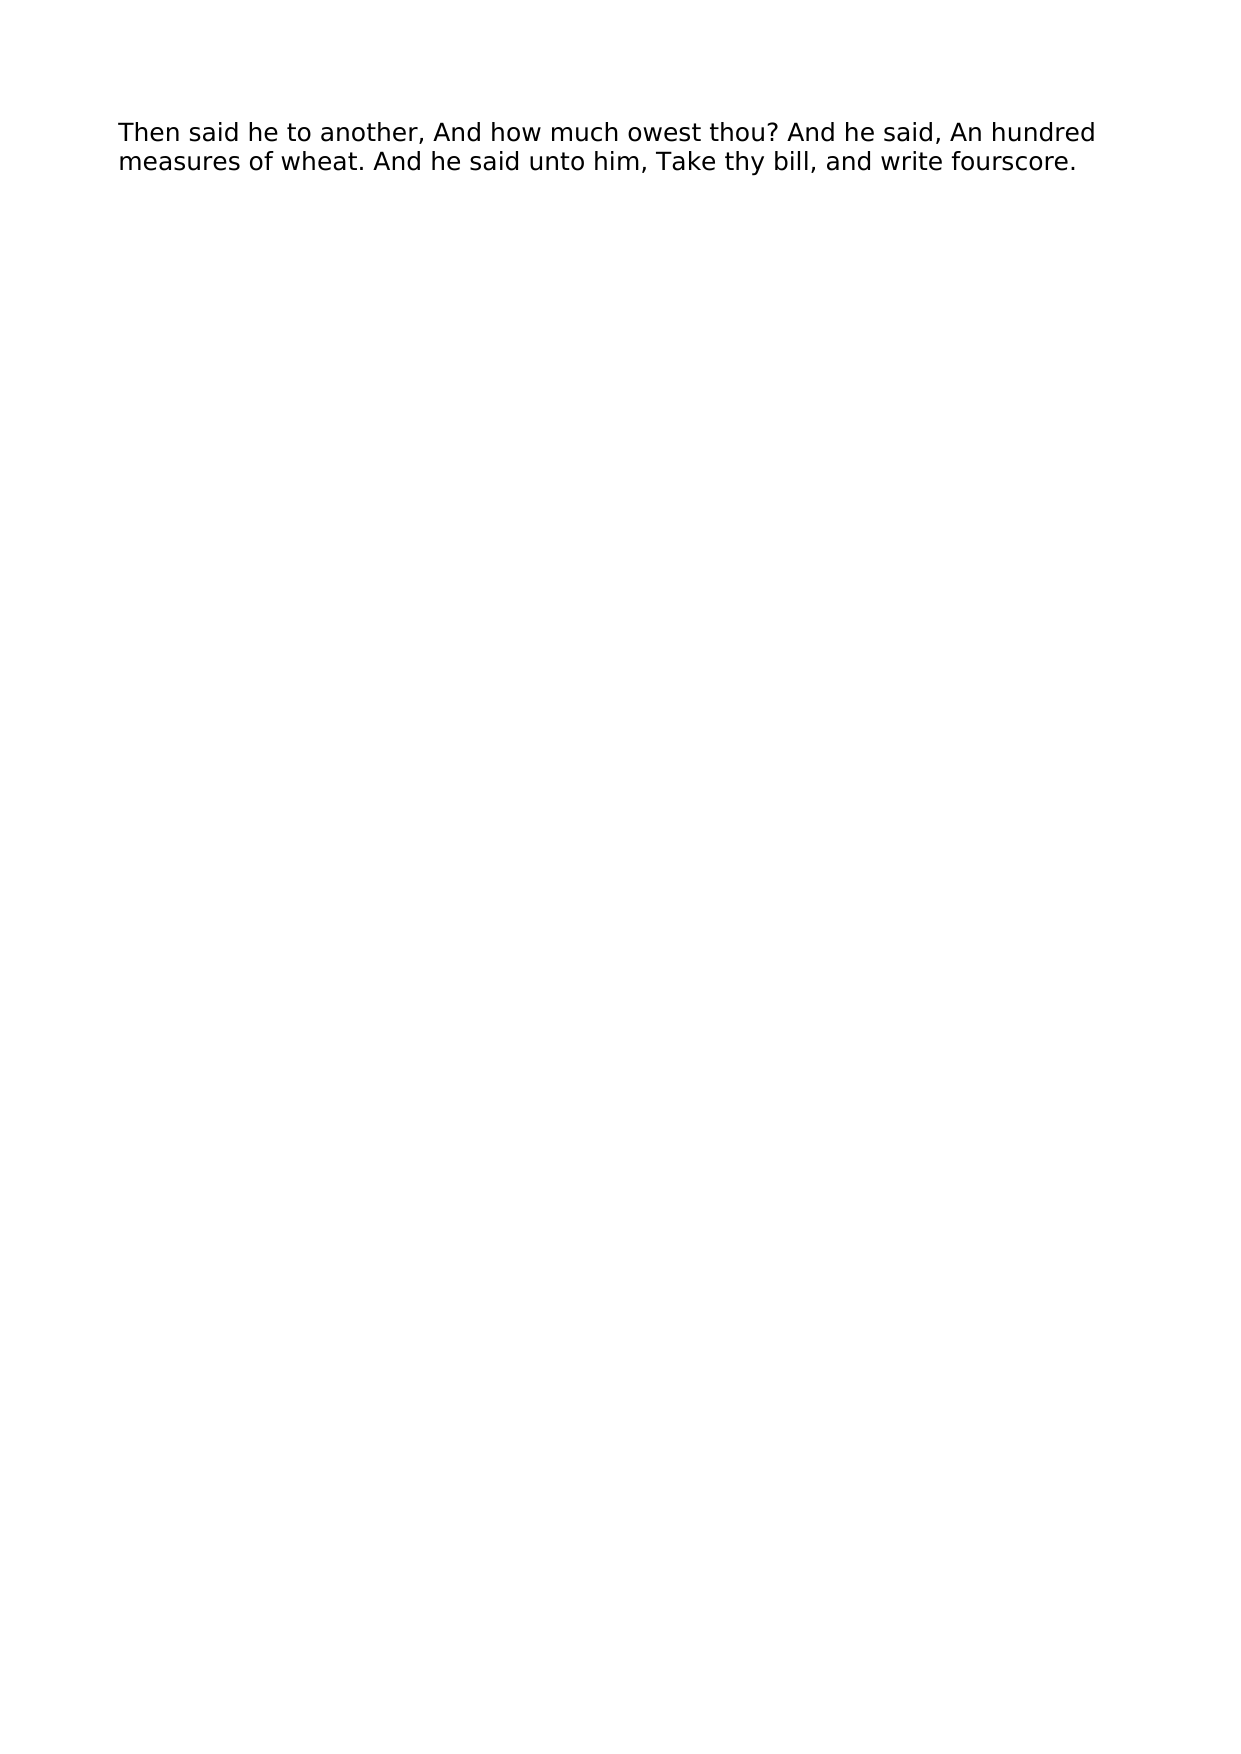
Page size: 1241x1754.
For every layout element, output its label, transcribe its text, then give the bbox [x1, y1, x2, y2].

text Then said he to another, And how much owest thou? And he said, An hundred measures of wheat. And he said unto him, Take thy bill, and write fourscore. [118, 118, 1122, 176]
